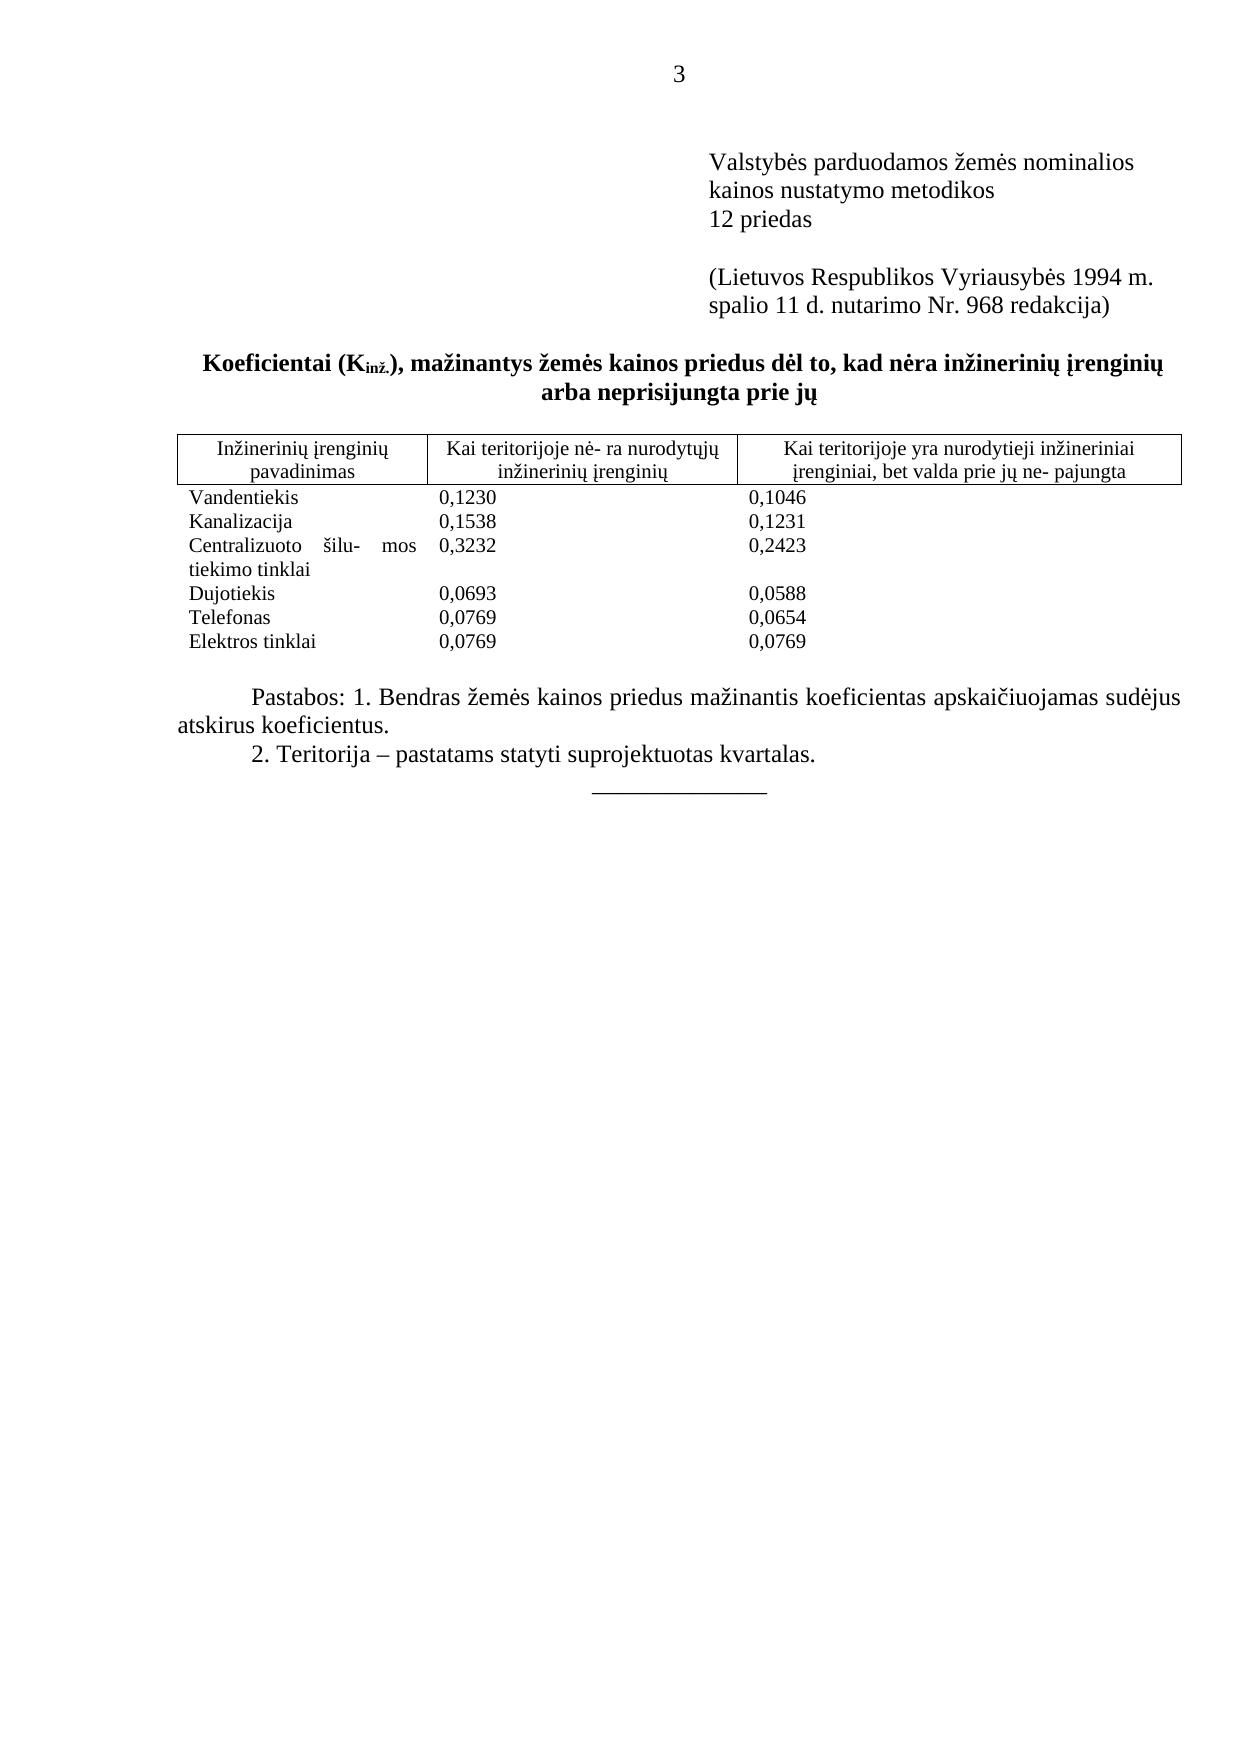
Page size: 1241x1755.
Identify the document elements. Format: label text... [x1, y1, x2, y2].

table_cell 0,0588 [738, 581, 1181, 605]
table_cell 0,0769 [738, 629, 1181, 653]
table_cell 0,1538 [428, 509, 737, 533]
text ______________ [177, 768, 1181, 797]
table_cell 0,0769 [428, 629, 737, 653]
table_cell Telefonas [177, 605, 428, 629]
table_header Kai teritorijoje yra nurodytieji inžineriniai įrenginiai, bet valda prie jų ne- pajungta [738, 435, 1181, 483]
table_cell Kanalizacija [177, 509, 428, 533]
text Pastabos: 1. Bendras žemės kainos priedus mažinantis koeficientas apskaičiuojamas sudėjus atskirus koeficientus. [177, 682, 1181, 739]
table_cell 0,3232 [428, 533, 737, 581]
table_cell Elektros tinklai [177, 629, 428, 653]
table_cell Vandentiekis [177, 485, 428, 509]
table_cell Centralizuoto šilu- mos tiekimo tinklai [177, 533, 428, 581]
text (Lietuvos Respublikos Vyriausybės 1994 m. [177, 262, 1181, 291]
table_header Kai teritorijoje nė- ra nurodytųjų inžinerinių įrenginių [428, 435, 737, 483]
table_header Inžinerinių įrenginių pavadinimas [178, 435, 427, 483]
table_cell 0,0693 [428, 581, 737, 605]
table_cell Dujotiekis [177, 581, 428, 605]
table_cell 0,2423 [738, 533, 1181, 581]
table_cell 0,1231 [738, 509, 1181, 533]
text Koeficientai (Kinž.), mažinantys žemės kainos priedus dėl to, kad nėra inžinerinių įrenginių arba neprisijungta prie jų [177, 348, 1181, 406]
text Valstybės parduodamos žemės nominalios [177, 147, 1181, 176]
text 12 priedas [177, 204, 1181, 233]
text 2. Teritorija – pastatams statyti suprojektuotas kvartalas. [177, 739, 1181, 768]
table_cell 0,0769 [428, 605, 737, 629]
text spalio 11 d. nutarimo Nr. 968 redakcija) [177, 291, 1181, 319]
text kainos nustatymo metodikos [177, 176, 1181, 204]
table_cell 0,1230 [428, 485, 737, 509]
table_cell 0,0654 [738, 605, 1181, 629]
table_cell 0,1046 [738, 485, 1181, 509]
